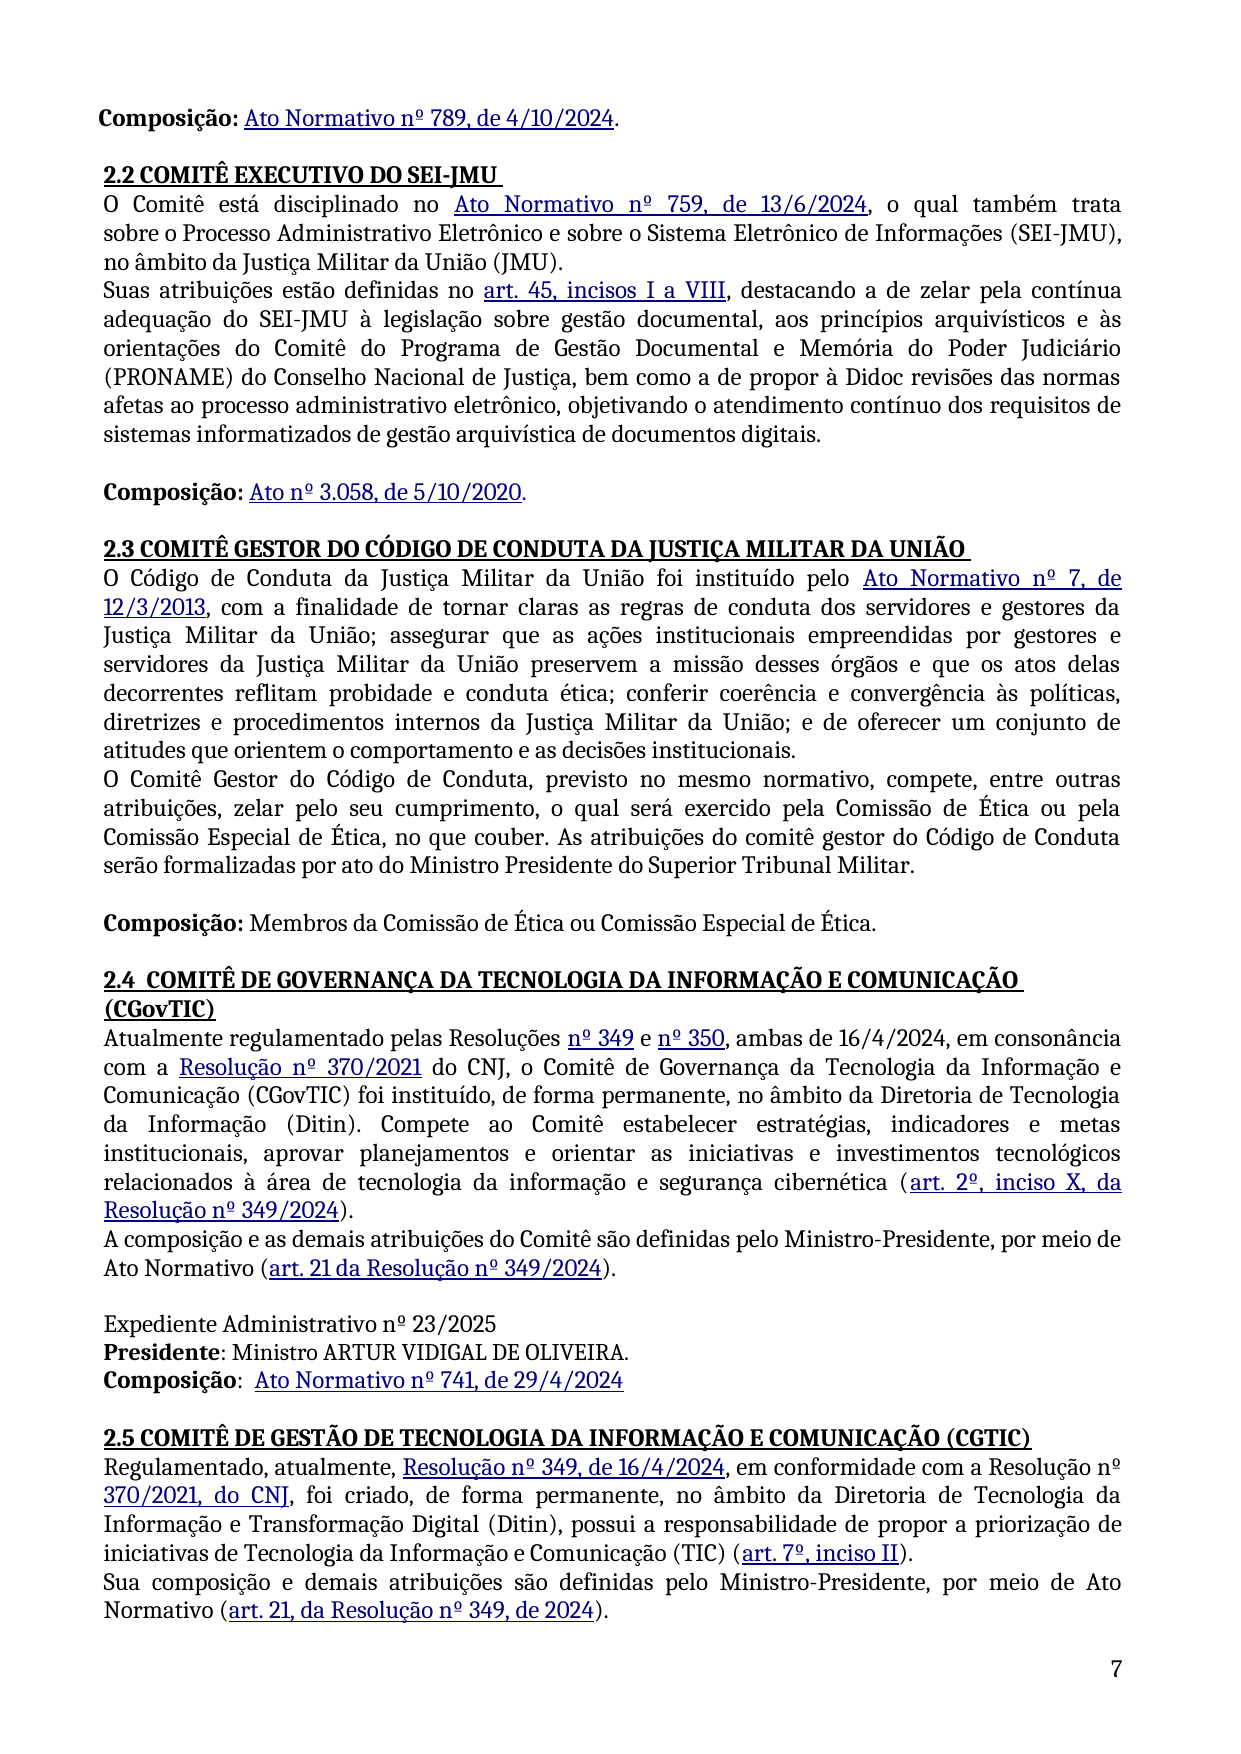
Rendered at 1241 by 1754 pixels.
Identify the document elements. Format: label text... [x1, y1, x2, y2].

text O Comitê Gestor do Código de Conduta, previsto no mesmo normativo, compete, entre outras atribuições, zelar pelo seu cumprimento, o qual será exercido pela Comissão de Ética ou pela Comissão Especial de Ética, no que couber. As atribuições do comitê gestor do Código de Conduta serão formalizadas por ato do Ministro Presidente do Superior Tribunal Militar. [103, 765, 1122, 880]
text Atualmente regulamentado pelas Resoluções nº 349 e nº 350, ambas de 16/4/2024, em consonância com a Resolução nº 370/2021 do CNJ, o Comitê de Governança da Tecnologia da Informação e Comunicação (CGovTIC) foi instituído, de forma permanente, no âmbito da Diretoria de Tecnologia da Informação (Ditin). Compete ao Comitê estabelecer estratégias, indicadores e metas institucionais, aprovar planejamentos e orientar as iniciativas e investimentos tecnológicos relacionados à área de tecnologia da informação e segurança cibernética (art. 2º, inciso X, da Resolução nº 349/2024). [103, 1024, 1122, 1225]
text Sua composição e demais atribuições são definidas pelo Ministro-Presidente, por meio de Ato Normativo (art. 21, da Resolução nº 349, de 2024). [103, 1568, 1122, 1625]
text A composição e as demais atribuições do Comitê são definidas pelo Ministro-Presidente, por meio de Ato Normativo (art. 21 da Resolução nº 349/2024). [103, 1225, 1122, 1282]
text 2.3 COMITÊ GESTOR DO CÓDIGO DE CONDUTA DA JUSTIÇA MILITAR DA UNIÃO [103, 535, 1122, 564]
text Suas atribuições estão definidas no art. 45, incisos I a VIII, destacando a de zelar pela contínua adequação do SEI-JMU à legislação sobre gestão documental, aos princípios arquivísticos e às orientações do Comitê do Programa de Gestão Documental e Memória do Poder Judiciário (PRONAME) do Conselho Nacional de Justiça, bem como a de propor à Didoc revisões das normas afetas ao processo administrativo eletrônico, objetivando o atendimento contínuo dos requisitos de sistemas informatizados de gestão arquivística de documentos digitais. [103, 276, 1122, 449]
text Expediente Administrativo nº 23/2025 [103, 1310, 1122, 1339]
text 2.2 COMITÊ EXECUTIVO DO SEI-JMU [103, 161, 1122, 190]
text O Comitê está disciplinado no Ato Normativo nº 759, de 13/6/2024, o qual também trata sobre o Processo Administrativo Eletrônico e sobre o Sistema Eletrônico de Informações (SEI-JMU), no âmbito da Justiça Militar da União (JMU). [103, 190, 1122, 276]
text Composição: Ato Normativo nº 789, de 4/10/2024. [95, 104, 1122, 132]
text 2.4 COMITÊ DE GOVERNANÇA DA TECNOLOGIA DA INFORMAÇÃO E COMUNICAÇÃO (CGovTIC) [103, 966, 1122, 1024]
text Composição: Ato Normativo nº 741, de 29/4/2024 [103, 1366, 1122, 1395]
text Composição: Membros da Comissão de Ética ou Comissão Especial de Ética. [103, 909, 1122, 937]
text Presidente: Ministro ARTUR VIDIGAL DE OLIVEIRA. [103, 1339, 1122, 1366]
text Composição: Ato nº 3.058, de 5/10/2020. [103, 477, 1122, 506]
text 2.5 COMITÊ DE GESTÃO DE TECNOLOGIA DA INFORMAÇÃO E COMUNICAÇÃO (CGTIC) [103, 1424, 1122, 1453]
text Regulamentado, atualmente, Resolução nº 349, de 16/4/2024, em conformidade com a Resolução nº 370/2021, do CNJ, foi criado, de forma permanente, no âmbito da Diretoria de Tecnologia da Informação e Transformação Digital (Ditin), possui a responsabilidade de propor a priorização de iniciativas de Tecnologia da Informação e Comunicação (TIC) (art. 7º, inciso II). [103, 1453, 1122, 1568]
text O Código de Conduta da Justiça Militar da União foi instituído pelo Ato Normativo nº 7, de 12/3/2013, com a finalidade de tornar claras as regras de conduta dos servidores e gestores da Justiça Militar da União; assegurar que as ações institucionais empreendidas por gestores e servidores da Justiça Militar da União preservem a missão desses órgãos e que os atos delas decorrentes reflitam probidade e conduta ética; conferir coerência e convergência às políticas, diretrizes e procedimentos internos da Justiça Militar da União; e de oferecer um conjunto de atitudes que orientem o comportamento e as decisões institucionais. [103, 564, 1122, 765]
